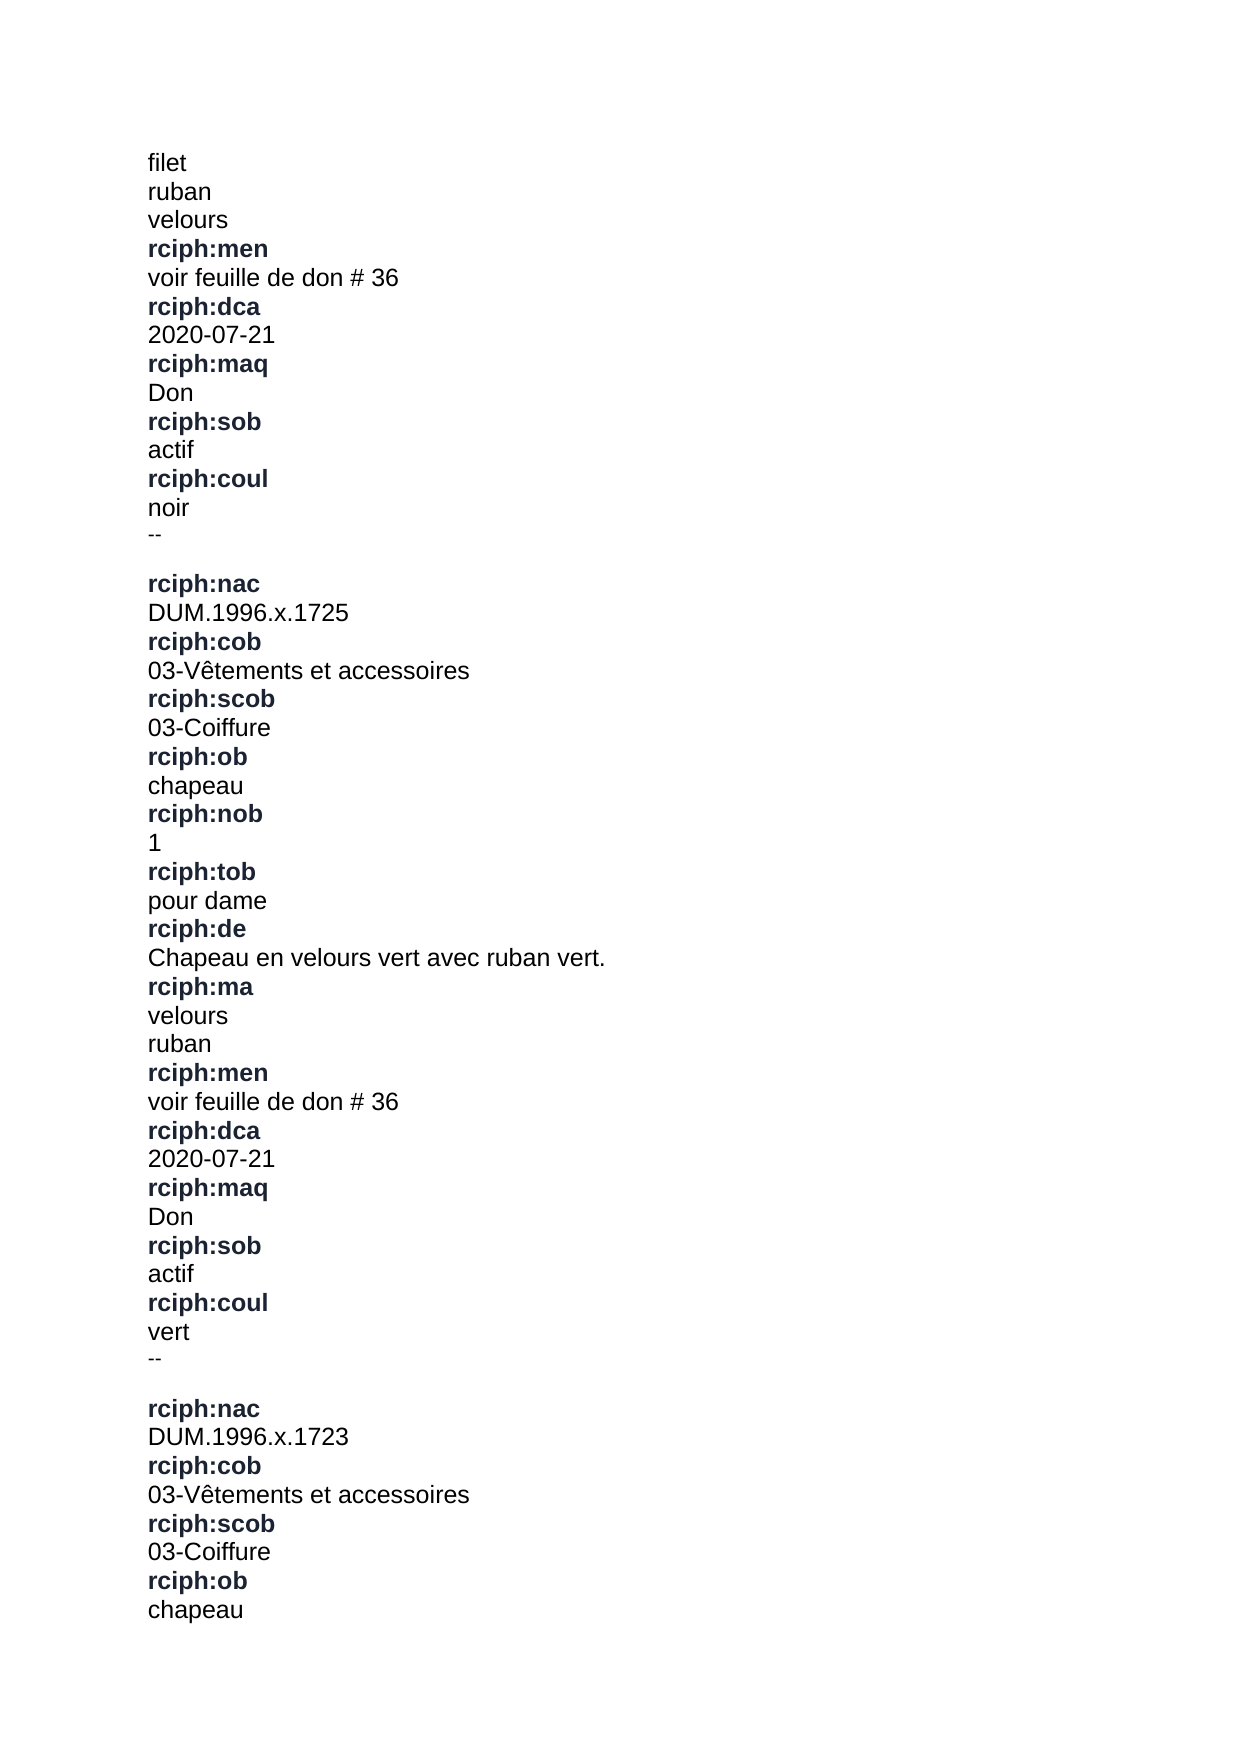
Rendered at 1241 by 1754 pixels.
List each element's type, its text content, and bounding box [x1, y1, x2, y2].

text ruban [148, 176, 1092, 205]
text DUM.1996.x.1723 [148, 1422, 1092, 1451]
text -- [148, 521, 1092, 545]
text chapeau [148, 1595, 1092, 1623]
text vert [148, 1317, 1092, 1346]
text rciph:men [148, 234, 1092, 263]
text rciph:scob [148, 1508, 1092, 1537]
text pour dame [148, 886, 1092, 914]
text 2020-07-21 [148, 320, 1092, 349]
text rciph:cob [148, 627, 1092, 656]
text rciph:de [148, 914, 1092, 943]
text rciph:coul [148, 1288, 1092, 1317]
text 1 [148, 828, 1092, 857]
text rciph:dca [148, 291, 1092, 320]
text filet [148, 148, 1092, 176]
text rciph:ob [148, 742, 1092, 771]
text rciph:sob [148, 406, 1092, 435]
text rciph:dca [148, 1116, 1092, 1144]
text Chapeau en velours vert avec ruban vert. [148, 943, 1092, 972]
text 03-Vêtements et accessoires [148, 656, 1092, 684]
text rciph:nac [148, 1393, 1092, 1422]
text rciph:nob [148, 799, 1092, 828]
text rciph:tob [148, 857, 1092, 886]
text rciph:maq [148, 349, 1092, 378]
text actif [148, 435, 1092, 464]
text -- [148, 1346, 1092, 1369]
text actif [148, 1259, 1092, 1288]
text DUM.1996.x.1725 [148, 598, 1092, 627]
text rciph:men [148, 1058, 1092, 1087]
text rciph:sob [148, 1231, 1092, 1259]
text chapeau [148, 771, 1092, 799]
text rciph:maq [148, 1173, 1092, 1202]
text Don [148, 1202, 1092, 1231]
text 03-Coiffure [148, 1537, 1092, 1566]
text rciph:nac [148, 569, 1092, 598]
text 03-Vêtements et accessoires [148, 1480, 1092, 1508]
text velours [148, 205, 1092, 234]
text rciph:ma [148, 972, 1092, 1001]
text voir feuille de don # 36 [148, 1087, 1092, 1116]
text Don [148, 378, 1092, 406]
text voir feuille de don # 36 [148, 263, 1092, 291]
text velours [148, 1001, 1092, 1029]
text 2020-07-21 [148, 1144, 1092, 1173]
text 03-Coiffure [148, 713, 1092, 742]
text rciph:coul [148, 464, 1092, 493]
text rciph:ob [148, 1566, 1092, 1595]
text ruban [148, 1029, 1092, 1058]
text rciph:scob [148, 684, 1092, 713]
text rciph:cob [148, 1451, 1092, 1480]
text noir [148, 493, 1092, 521]
